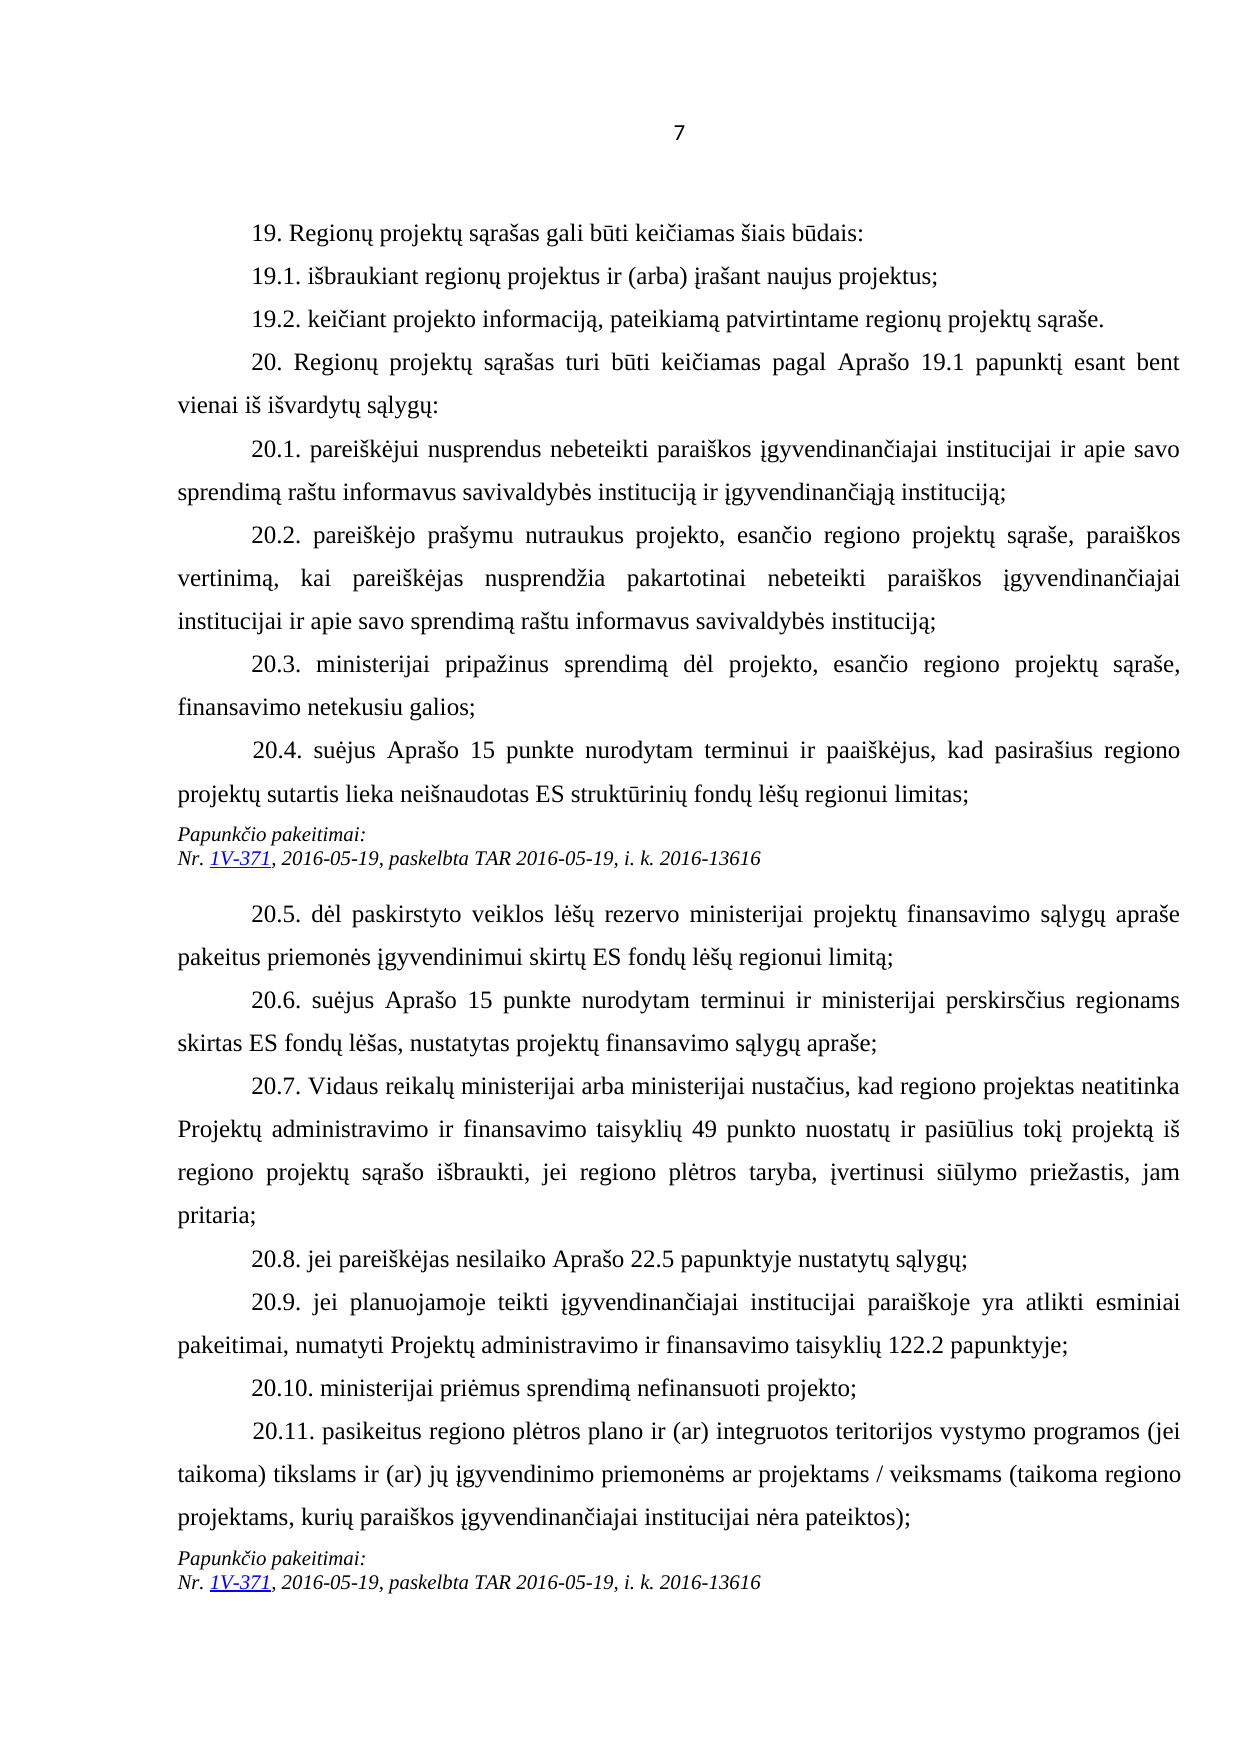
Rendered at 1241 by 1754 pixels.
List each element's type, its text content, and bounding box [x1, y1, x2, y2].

text 20.6. suėjus Aprašo 15 punkte nurodytam terminui ir ministerijai perskirsčius regionams skirtas ES fondų lėšas, nustatytas projektų finansavimo sąlygų apraše; [177, 985, 1181, 1057]
text 20.8. jei pareiškėjas nesilaiko Aprašo 22.5 papunktyje nustatytų sąlygų; [177, 1244, 1181, 1272]
text 19. Regionų projektų sąrašas gali būti keičiamas šiais būdais: [177, 218, 1181, 247]
text 20.9. jei planuojamoje teikti įgyvendinančiajai institucijai paraiškoje yra atlikti esminiai pakeitimai, numatyti Projektų administravimo ir finansavimo taisyklių 122.2 papunktyje; [177, 1287, 1181, 1359]
text 20.11. pasikeitus regiono plėtros plano ir (ar) integruotos teritorijos vystymo programos (jei taikoma) tikslams ir (ar) jų įgyvendinimo priemonėms ar projektams / veiksmams (taikoma regiono projektams, kurių paraiškos įgyvendinančiajai institucijai nėra pateiktos); [177, 1416, 1181, 1531]
text 20.2. pareiškėjo prašymu nutraukus projekto, esančio regiono projektų sąraše, paraiškos vertinimą, kai pareiškėjas nusprendžia pakartotinai nebeteikti paraiškos įgyvendinančiajai institucijai ir apie savo sprendimą raštu informavus savivaldybės instituciją; [177, 520, 1181, 635]
text 19.2. keičiant projekto informaciją, pateikiamą patvirtintame regionų projektų sąraše. [177, 304, 1181, 333]
text 20.3. ministerijai pripažinus sprendimą dėl projekto, esančio regiono projektų sąraše, finansavimo netekusiu galios; [177, 649, 1181, 721]
text Papunkčio pakeitimai: [177, 1546, 1181, 1569]
text Nr. 1V-371, 2016-05-19, paskelbta TAR 2016-05-19, i. k. 2016-13616 [177, 846, 1181, 870]
text 20. Regionų projektų sąrašas turi būti keičiamas pagal Aprašo 19.1 papunktį esant bent vienai iš išvardytų sąlygų: [177, 347, 1181, 419]
text 20.1. pareiškėjui nusprendus nebeteikti paraiškos įgyvendinančiajai institucijai ir apie savo sprendimą raštu informavus savivaldybės instituciją ir įgyvendinančiąją instituciją; [177, 434, 1181, 506]
text 20.10. ministerijai priėmus sprendimą nefinansuoti projekto; [177, 1373, 1181, 1402]
text Nr. 1V-371, 2016-05-19, paskelbta TAR 2016-05-19, i. k. 2016-13616 [177, 1569, 1181, 1594]
text 20.5. dėl paskirstyto veiklos lėšų rezervo ministerijai projektų finansavimo sąlygų apraše pakeitus priemonės įgyvendinimui skirtų ES fondų lėšų regionui limitą; [177, 899, 1181, 971]
text Papunkčio pakeitimai: [177, 822, 1181, 846]
text 20.4. suėjus Aprašo 15 punkte nurodytam terminui ir paaiškėjus, kad pasirašius regiono projektų sutartis lieka neišnaudotas ES struktūrinių fondų lėšų regionui limitas; [177, 736, 1181, 807]
text 20.7. Vidaus reikalų ministerijai arba ministerijai nustačius, kad regiono projektas neatitinka Projektų administravimo ir finansavimo taisyklių 49 punkto nuostatų ir pasiūlius tokį projektą iš regiono projektų sąrašo išbraukti, jei regiono plėtros taryba, įvertinusi siūlymo priežastis, jam pritaria; [177, 1071, 1181, 1229]
text 19.1. išbraukiant regionų projektus ir (arba) įrašant naujus projektus; [177, 261, 1181, 290]
